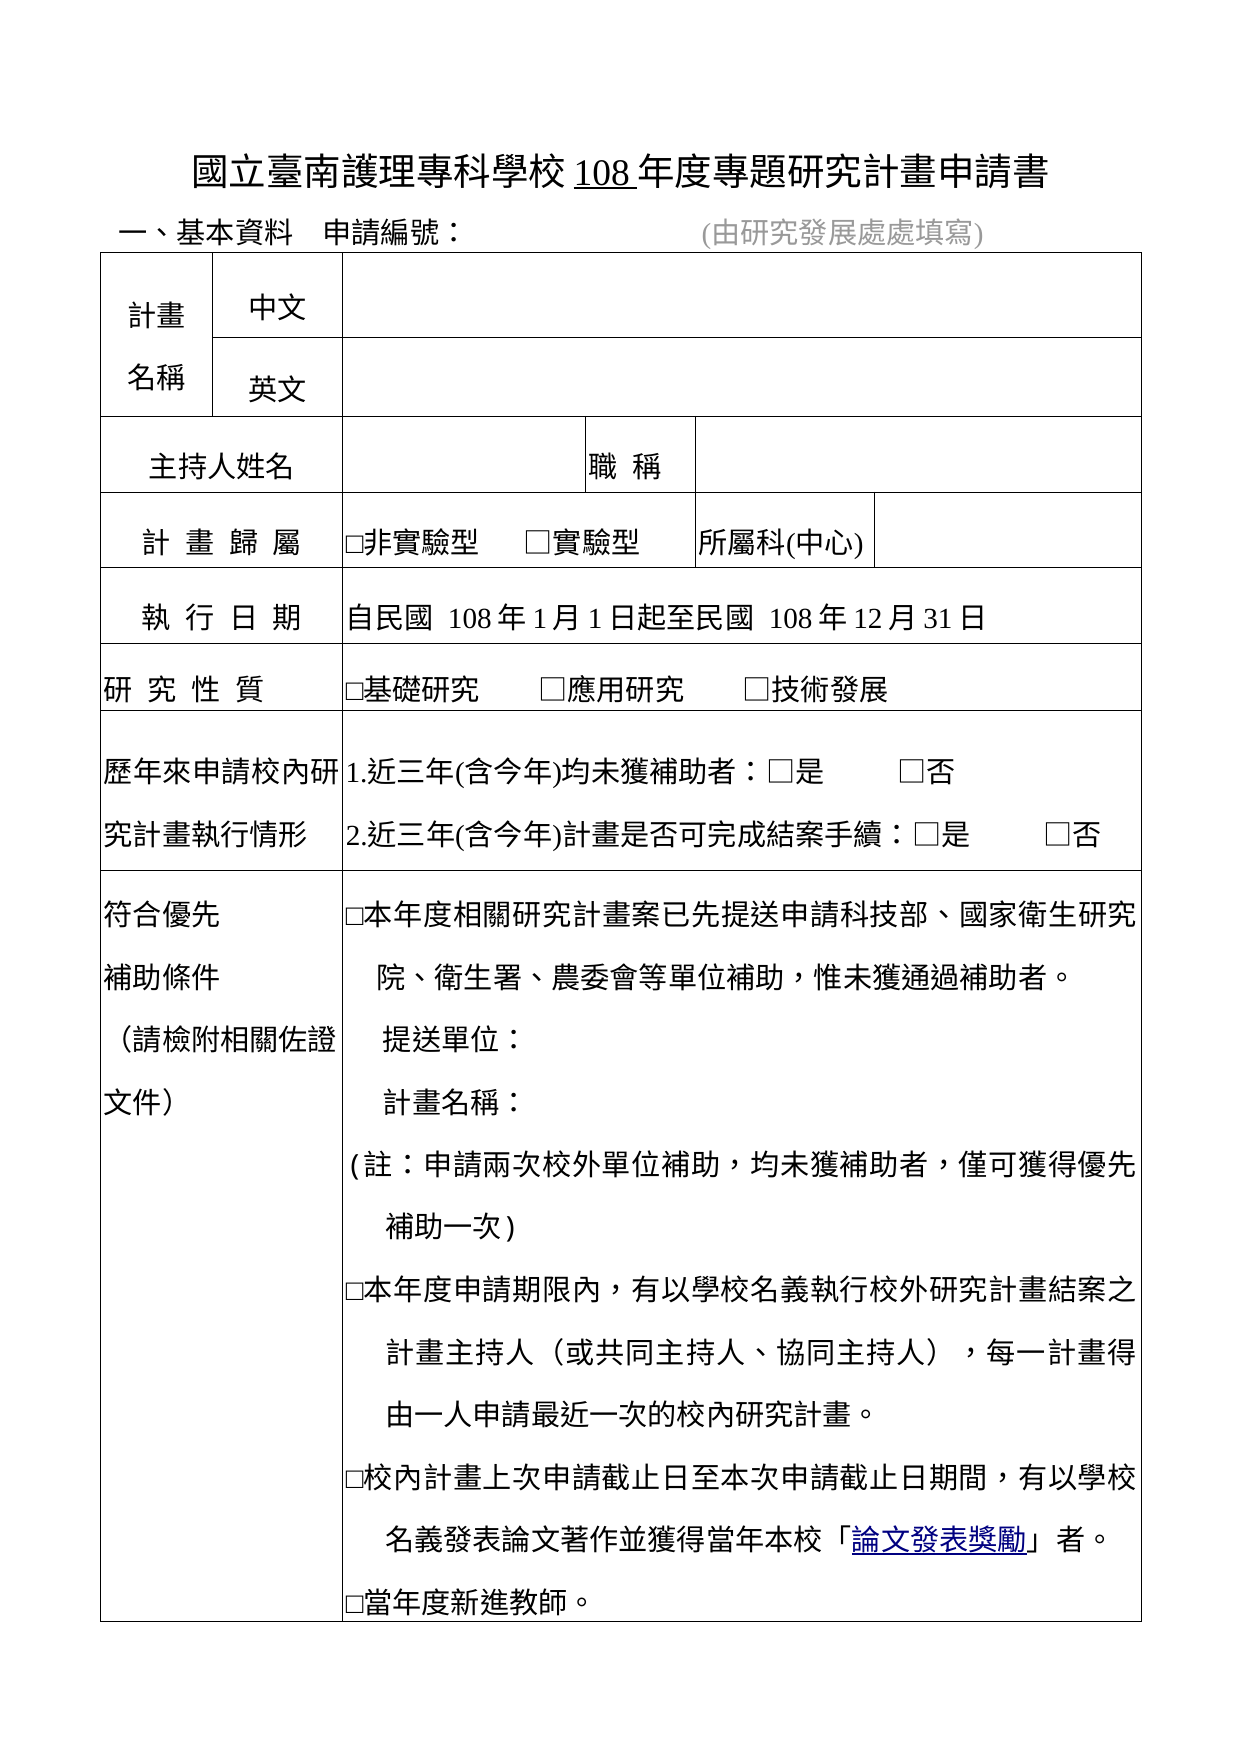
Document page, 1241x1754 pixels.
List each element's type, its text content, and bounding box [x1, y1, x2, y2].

table_cell [343, 338, 1141, 416]
table_cell 研 究 性 質 [101, 644, 342, 710]
table_cell □本年度相關研究計畫案已先提送申請科技部、國家衛生研究院、衛生署、農委會等單位補助，惟未獲通過補助者。 提送單位： 計畫名稱： (註：申請兩次校外單位補助，均未獲補助者，僅可獲得優先補助一次) □本年度申請期限內，有以學校名義執行校外研究計畫結案之計畫主持人（或共同主持人、協同主持人），每一計畫得由一人申請最近一次的校內研究計畫。 □校內計畫上次申請截止日至本次申請截止日期間，有以學校名義發表論文著作並獲得當年本校「論文發表獎勵」者。 □當年度新進教師。 [343, 871, 1141, 1621]
table_cell 職 稱 [586, 417, 695, 492]
table_cell □非實驗型 □實驗型 [343, 493, 695, 567]
table_cell [875, 493, 1141, 567]
table_cell □基礎研究 □應用研究 □技術發展 [343, 644, 1141, 710]
table_header [343, 253, 1141, 337]
table_cell 1.近三年(含今年)均未獲補助者：□是 □否 2.近三年(含今年)計畫是否可完成結案手續：□是 □否 [343, 711, 1141, 870]
table_cell 執 行 日 期 [101, 568, 342, 643]
table_header 中文 [213, 253, 342, 337]
table_cell [343, 417, 585, 492]
table_cell 主持人姓名 [101, 417, 342, 492]
table_cell 所屬科(中心) [696, 493, 874, 567]
table_header 計畫 名稱 [101, 253, 212, 416]
text 一、基本資料 申請編號： (由研究發展處處填寫) [118, 189, 1122, 252]
table_cell 符合優先 補助條件 （請檢附相關佐證文件） [101, 871, 342, 1621]
table_cell [696, 417, 1141, 492]
text 國立臺南護理專科學校108年度專題研究計畫申請書 [118, 127, 1122, 189]
table_cell 自民國 108年1月1日起至民國 108年12月31日 [343, 568, 1141, 643]
table_cell 計 畫 歸 屬 [101, 493, 342, 567]
table_cell 歷年來申請校內研究計畫執行情形 [101, 711, 342, 870]
table_cell 英文 [213, 338, 342, 416]
